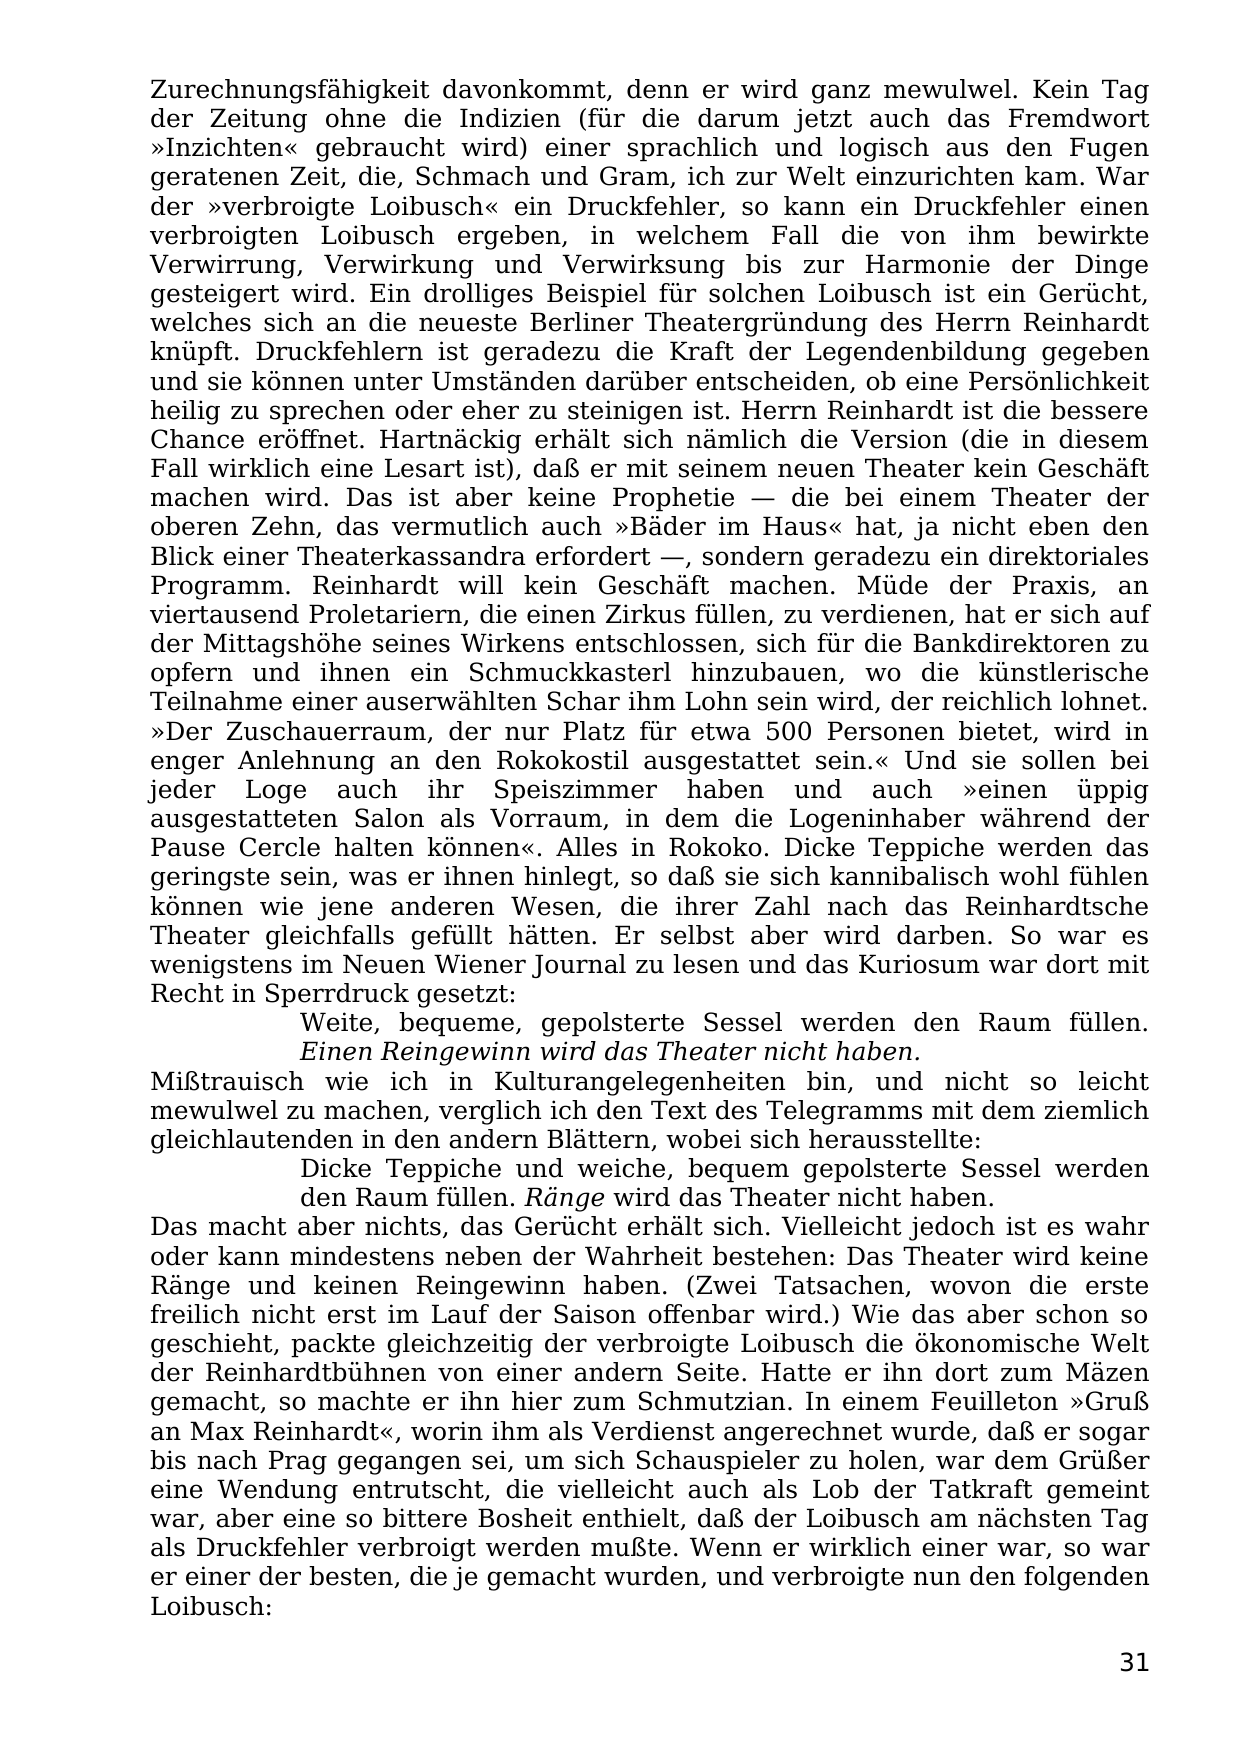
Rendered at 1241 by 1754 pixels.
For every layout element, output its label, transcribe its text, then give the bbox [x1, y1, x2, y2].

text Weite, bequeme, gepolsterte Sessel werden den Raum füllen. Einen Reingewinn wird das Theater nicht haben. [300, 1008, 1151, 1067]
text Das macht aber nichts, das Gerücht erhält sich. Vielleicht jedoch ist es wahr oder kann mindestens neben der Wahrheit bestehen: Das Theater wird keine Ränge und keinen Reingewinn haben. (Zwei Tatsachen, wovon die erste freilich nicht erst im Lauf der Saison offenbar wird.) Wie das aber schon so geschieht, packte gleichzeitig der verbroigte Loibusch die ökonomische Welt der Reinhardtbühnen von einer andern Seite. Hatte er ihn dort zum Mäzen gemacht, so machte er ihn hier zum Schmutzian. In einem Feuilleton »Gruß an Max Reinhardt«, worin ihm als Verdienst angerechnet wurde, daß er sogar bis nach Prag gegangen sei, um sich Schauspieler zu holen, war dem Grüßer eine Wendung entrutscht, die vielleicht auch als Lob der Tatkraft gemeint war, aber eine so bittere Bosheit enthielt, daß der Loibusch am nächsten Tag als Druckfehler verbroigt werden mußte. Wenn er wirklich einer war, so war er einer der besten, die je gemacht wurden, und verbroigte nun den folgenden Loibusch: [150, 1212, 1151, 1621]
text Zurechnungsfähigkeit davonkommt, denn er wird ganz mewulwel. Kein Tag der Zeitung ohne die Indizien (für die darum jetzt auch das Fremdwort »Inzichten« gebraucht wird) einer sprachlich und logisch aus den Fugen geratenen Zeit, die, Schmach und Gram, ich zur Welt einzurichten kam. War der »verbroigte Loibusch« ein Druckfehler, so kann ein Druckfehler einen verbroigten Loibusch ergeben, in welchem Fall die von ihm bewirkte Verwirrung, Verwirkung und Verwirksung bis zur Harmonie der Dinge gesteigert wird. Ein drolliges Beispiel für solchen Loibusch ist ein Gerücht, welches sich an die neueste Berliner Theatergründung des Herrn Reinhardt knüpft. Druckfehlern ist geradezu die Kraft der Legendenbildung gegeben und sie können unter Umständen darüber entscheiden, ob eine Persönlichkeit heilig zu sprechen oder eher zu steinigen ist. Herrn Reinhardt ist die bessere Chance eröffnet. Hartnäckig erhält sich nämlich die Version (die in diesem Fall wirklich eine Lesart ist), daß er mit seinem neuen Theater kein Geschäft machen wird. Das ist aber keine Prophetie — die bei einem Theater der oberen Zehn, das vermutlich auch »Bäder im Haus« hat, ja nicht eben den Blick einer Theaterkassandra erfordert —, sondern geradezu ein direktoriales Programm. Reinhardt will kein Geschäft machen. Müde der Praxis, an viertausend Proletariern, die einen Zirkus füllen, zu verdienen, hat er sich auf der Mittagshöhe seines Wirkens entschlossen, sich für die Bankdirektoren zu opfern und ihnen ein Schmuckkasterl hinzubauen, wo die künstlerische Teilnahme einer auserwählten Schar ihm Lohn sein wird, der reichlich lohnet. »Der Zuschauerraum, der nur Platz für etwa 500 Personen bietet, wird in enger Anlehnung an den Rokokostil ausgestattet sein.« Und sie sollen bei jeder Loge auch ihr Speiszimmer haben und auch »einen üppig ausgestatteten Salon als Vorraum, in dem die Logeninhaber während der Pause Cercle halten können«. Alles in Rokoko. Dicke Teppiche werden das geringste sein, was er ihnen hinlegt, so daß sie sich kannibalisch wohl fühlen können wie jene anderen Wesen, die ihrer Zahl nach das Reinhardtsche Theater gleichfalls gefüllt hätten. Er selbst aber wird darben. So war es wenigstens im Neuen Wiener Journal zu lesen und das Kuriosum war dort mit Recht in Sperrdruck gesetzt: [150, 75, 1151, 1008]
text Mißtrauisch wie ich in Kulturangelegenheiten bin, und nicht so leicht mewulwel zu machen, verglich ich den Text des Telegramms mit dem ziemlich gleichlautenden in den andern Blättern, wobei sich herausstellte: [150, 1067, 1151, 1154]
text Dicke Teppiche und weiche, bequem gepolsterte Sessel werden den Raum füllen. Ränge wird das Theater nicht haben. [300, 1154, 1151, 1212]
